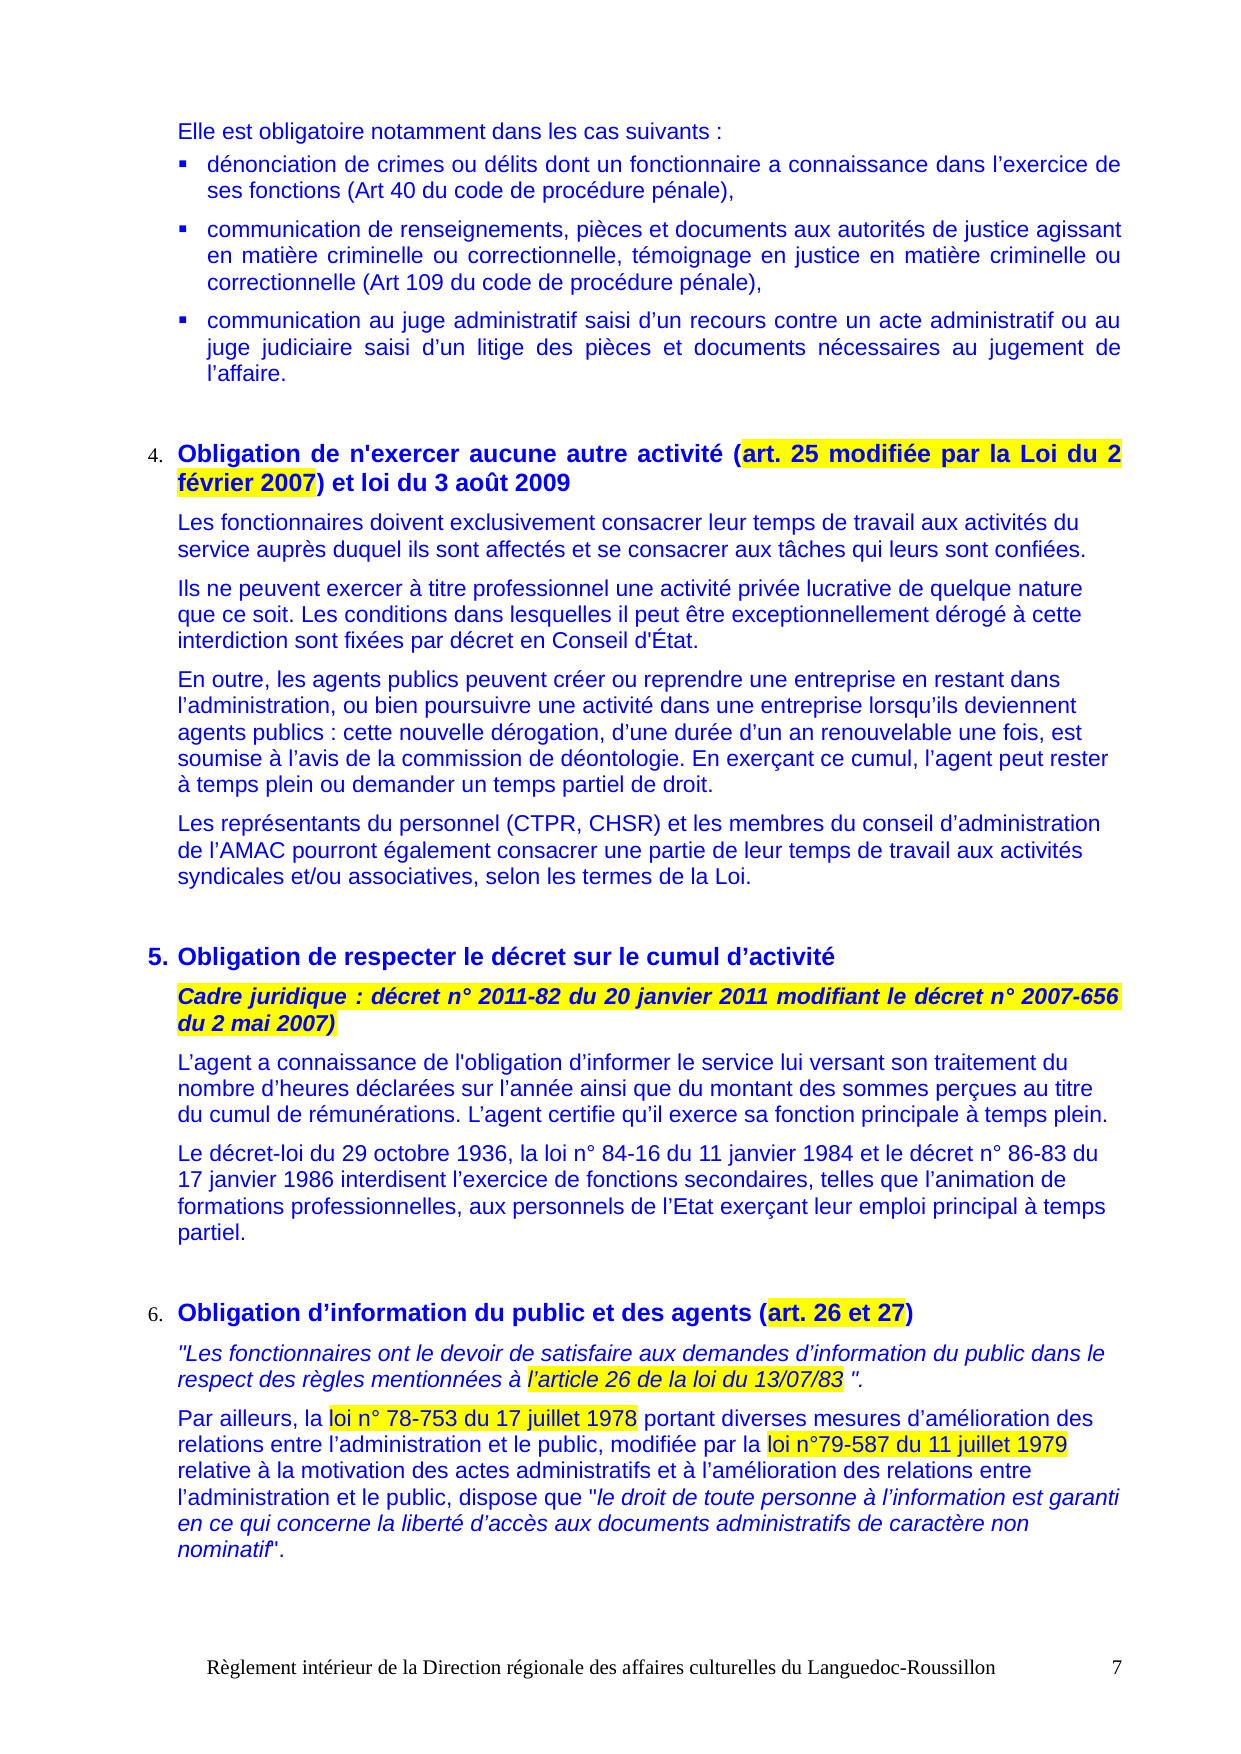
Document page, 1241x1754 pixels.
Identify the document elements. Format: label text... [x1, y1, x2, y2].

text Ils ne peuvent exercer à titre professionnel une activité privée lucrative de quelque nature que ce soit. Les conditions dans lesquelles il peut être exceptionnellement dérogé à cette interdiction sont fixées par décret en Conseil d'État. [177, 574, 1122, 653]
list Obligation d’information du public et des agents (art. 26 et 27) [148, 1298, 1122, 1327]
text En outre, les agents publics peuvent créer ou reprendre une entreprise en restant dans l’administration, ou bien poursuivre une activité dans une entreprise lorsqu’ils deviennent agents publics : cette nouvelle dérogation, d’une durée d’un an renouvelable une fois, est soumise à l’avis de la commission de déontologie. En exerçant ce cumul, l’agent peut rester à temps plein ou demander un temps partiel de droit. [177, 666, 1122, 798]
list communication au juge administratif saisi d’un recours contre un acte administratif ou au juge judiciaire saisi d’un litige des pièces et documents nécessaires au jugement de l’affaire. [177, 307, 1122, 387]
text Les représentants du personnel (CTPR, CHSR) et les membres du conseil d’administration de l’AMAC pourront également consacrer une partie de leur temps de travail aux activités syndicales et/ou associatives, selon les termes de la Loi. [177, 810, 1122, 889]
list Obligation de n'exercer aucune autre activité (art. 25 modifiée par la Loi du 2 février 2007) et loi du 3 août 2009 [148, 439, 1122, 497]
text "Les fonctionnaires ont le devoir de satisfaire aux demandes d’information du public dans le respect des règles mentionnées à l’article 26 de la loi du 13/07/83 ". [177, 1339, 1122, 1392]
text Les fonctionnaires doivent exclusivement consacrer leur temps de travail aux activités du service auprès duquel ils sont affectés et se consacrer aux tâches qui leurs sont confiées. [177, 509, 1122, 562]
text L’agent a connaissance de l'obligation d’informer le service lui versant son traitement du nombre d’heures déclarées sur l’année ainsi que du montant des sommes perçues au titre du cumul de rémunérations. L’agent certifie qu’il exerce sa fonction principale à temps plein. [177, 1048, 1122, 1128]
text Cadre juridique : décret n° 2011-82 du 20 janvier 2011 modifiant le décret n° 2007-656 du 2 mai 2007) [177, 983, 1122, 1036]
list Obligation de respecter le décret sur le cumul d’activité [148, 942, 1122, 971]
text Le décret-loi du 29 octobre 1936, la loi n° 84-16 du 11 janvier 1984 et le décret n° 86-83 du 17 janvier 1986 interdisent l’exercice de fonctions secondaires, telles que l’animation de formations professionnelles, aux personnels de l’Etat exerçant leur emploi principal à temps partiel. [177, 1140, 1122, 1246]
list dénonciation de crimes ou délits dont un fonctionnaire a connaissance dans l’exercice de ses fonctions (Art 40 du code de procédure pénale), [177, 151, 1122, 203]
text Elle est obligatoire notamment dans les cas suivants : [177, 118, 1122, 144]
list communication de renseignements, pièces et documents aux autorités de justice agissant en matière criminelle ou correctionnelle, témoignage en justice en matière criminelle ou correctionnelle (Art 109 du code de procédure pénale), [177, 216, 1122, 295]
text Par ailleurs, la loi n° 78-753 du 17 juillet 1978 portant diverses mesures d’amélioration des relations entre l’administration et le public, modifiée par la loi n°79-587 du 11 juillet 1979 relative à la motivation des actes administratifs et à l’amélioration des relations entre l’administration et le public, dispose que "le droit de toute personne à l’information est garanti en ce qui concerne la liberté d’accès aux documents administratifs de caractère non nominatif". [177, 1405, 1122, 1563]
